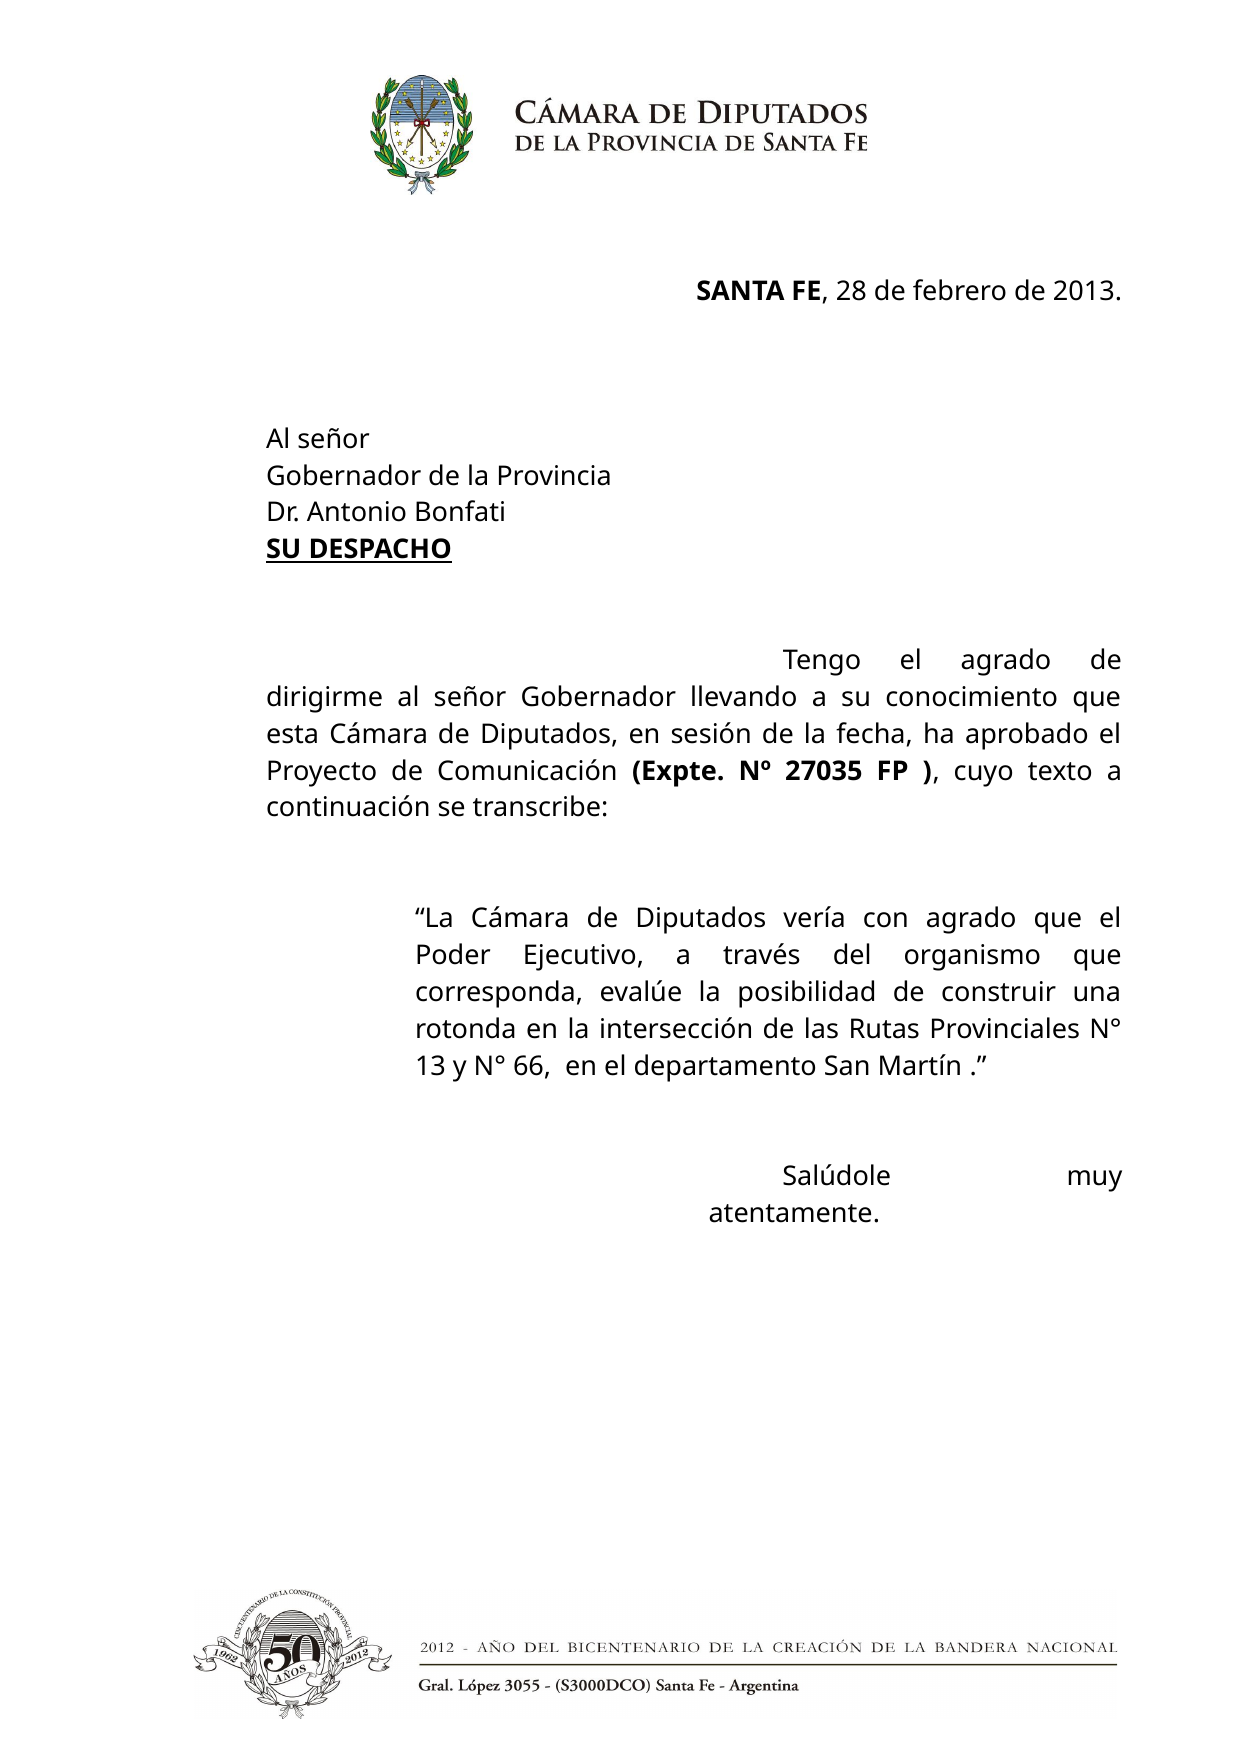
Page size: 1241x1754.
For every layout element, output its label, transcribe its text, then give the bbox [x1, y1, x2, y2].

text Salúdole muy atentamente. [708, 1157, 1122, 1230]
picture [193, 1589, 1118, 1719]
text SU DESPACHO [266, 530, 1122, 567]
text Al señor [266, 419, 1122, 456]
text “La Cámara de Diputados vería con agrado que el Poder Ejecutivo, a través del organismo que corresponda, evalúe la posibilidad de construir una rotonda en la intersección de las Rutas Provinciales N° 13 y N° 66, en el departamento San Martín .” [415, 898, 1122, 1083]
text SANTA FE, 28 de febrero de 2013. [266, 272, 1122, 308]
text Tengo el agrado de dirigirme al señor Gobernador llevando a su conocimiento que esta Cámara de Diputados, en sesión de la fecha, ha aprobado el Proyecto de Comunicación (Expte. Nº 27035 FP ), cuyo texto a continuación se transcribe: [266, 640, 1122, 825]
picture [370, 75, 868, 199]
text Gobernador de la Provincia [266, 456, 1122, 493]
text Dr. Antonio Bonfati [266, 493, 1122, 530]
